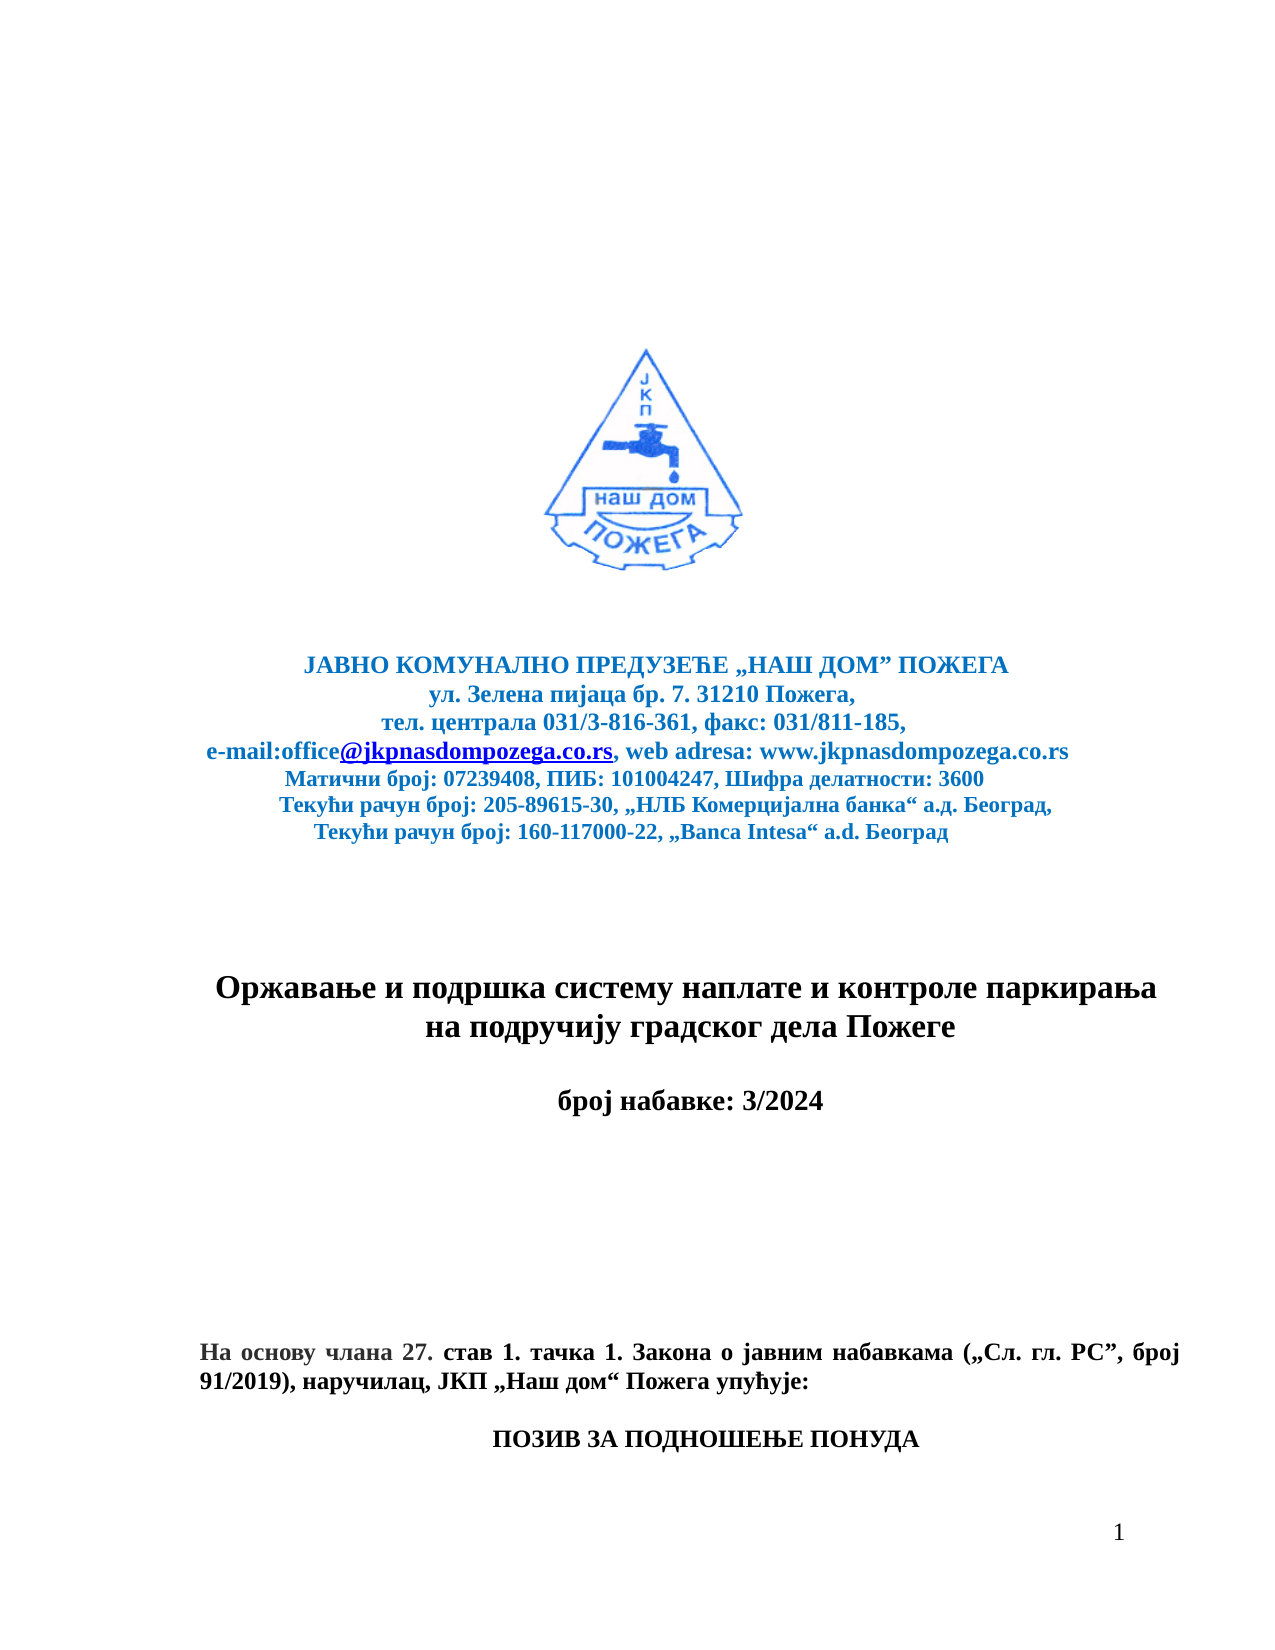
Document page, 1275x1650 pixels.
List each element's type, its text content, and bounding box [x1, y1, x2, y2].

title ЈАВНО КОМУНАЛНО ПРЕДУЗЕЋЕ „НАШ ДОМ” ПОЖЕГА [187, 650, 1125, 679]
text e-mail:office@jkpnasdompozega.co.rs, web adresa: www.jkpnasdompozega.co.rs [187, 736, 1125, 765]
text тел. централа 031/3-816-361, факс: 031/811-185, [187, 707, 1125, 736]
table_cell На основу члана 27. став 1. тачка 1. Закона о јавним набавкама („Сл. гл. РС”, број 91/2019), наручилац, ЈКП „Наш дом“ Пожега упућује: ПОЗИВ ЗА ПОДНОШЕЊЕ ПОНУДА [188, 1300, 1193, 1490]
table_cell [188, 1196, 1193, 1300]
text ул. Зелена пијаца бр. 7. 31210 Пожега, [187, 679, 1125, 707]
text Матични број: 07239408, ПИБ: 101004247, Шифра делатности: 3600 [187, 765, 1125, 791]
table_header Оржавање и подршка систему наплате и контроле паркирања на подручију градског дела Пожеге број набавке: 3/2024 [188, 873, 1193, 1196]
text Текући рачун број: 160-117000-22, „Banca Intesa“ a.d. Београд [187, 818, 1125, 844]
text Текући рачун број: 205-89615-30, „НЛБ Комерцијална банка“ а.д. Београд, [187, 791, 1125, 818]
